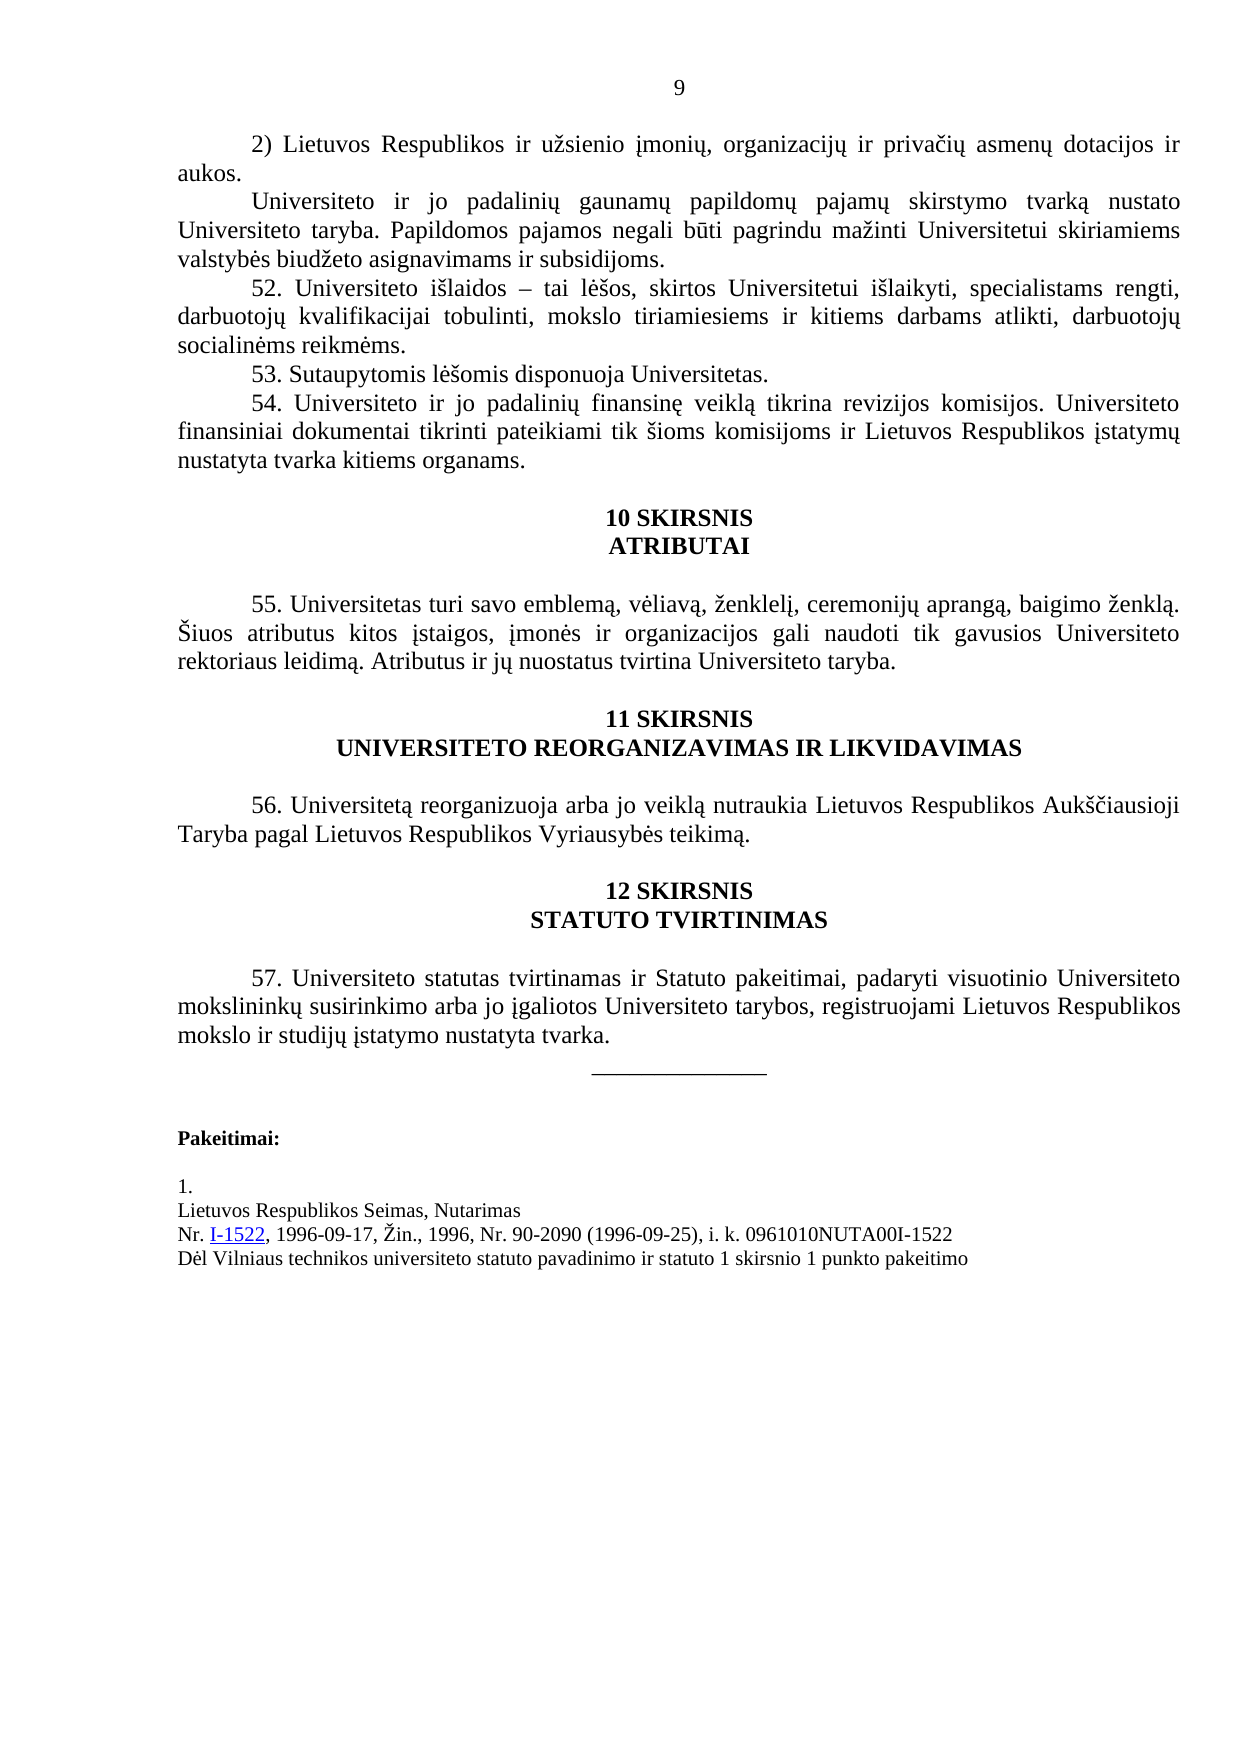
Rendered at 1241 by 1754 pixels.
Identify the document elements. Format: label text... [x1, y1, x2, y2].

text 57. Universiteto statutas tvirtinamas ir Statuto pakeitimai, padaryti visuotinio Universiteto mokslininkų susirinkimo arba jo įgaliotos Universiteto tarybos, registruojami Lietuvos Respublikos mokslo ir studijų įstatymo nustatyta tvarka. [177, 963, 1181, 1049]
text 52. Universiteto išlaidos – tai lėšos, skirtos Universitetui išlaikyti, specialistams rengti, darbuotojų kvalifikacijai tobulinti, mokslo tiriamiesiems ir kitiems darbams atlikti, darbuotojų socialinėms reikmėms. [177, 273, 1181, 359]
text Nr. I-1522, 1996-09-17, Žin., 1996, Nr. 90-2090 (1996-09-25), i. k. 0961010NUTA00I-1522 [177, 1222, 1181, 1246]
text Dėl Vilniaus technikos universiteto statuto pavadinimo ir statuto 1 skirsnio 1 punkto pakeitimo [177, 1246, 1181, 1270]
text 10 SKIRSNIS [177, 503, 1181, 531]
text 53. Sutaupytomis lėšomis disponuoja Universitetas. [177, 359, 1181, 388]
text 12 SKIRSNIS [177, 876, 1181, 905]
text Pakeitimai: [177, 1126, 1181, 1150]
text 1. [177, 1174, 1181, 1198]
text Lietuvos Respublikos Seimas, Nutarimas [177, 1198, 1181, 1222]
text 2) Lietuvos Respublikos ir užsienio įmonių, organizacijų ir privačių asmenų dotacijos ir aukos. [177, 129, 1181, 186]
text 56. Universitetą reorganizuoja arba jo veiklą nutraukia Lietuvos Respublikos Aukščiausioji Taryba pagal Lietuvos Respublikos Vyriausybės teikimą. [177, 790, 1181, 848]
text ______________ [177, 1049, 1181, 1078]
text ATRIBUTAI [177, 531, 1181, 560]
text 54. Universiteto ir jo padalinių finansinę veiklą tikrina revizijos komisijos. Universiteto finansiniai dokumentai tikrinti pateikiami tik šioms komisijoms ir Lietuvos Respublikos įstatymų nustatyta tvarka kitiems organams. [177, 388, 1181, 474]
text 55. Universitetas turi savo emblemą, vėliavą, ženklelį, ceremonijų aprangą, baigimo ženklą. Šiuos atributus kitos įstaigos, įmonės ir organizacijos gali naudoti tik gavusios Universiteto rektoriaus leidimą. Atributus ir jų nuostatus tvirtina Universiteto taryba. [177, 589, 1181, 675]
text Universiteto ir jo padalinių gaunamų papildomų pajamų skirstymo tvarką nustato Universiteto taryba. Papildomos pajamos negali būti pagrindu mažinti Universitetui skiriamiems valstybės biudžeto asignavimams ir subsidijoms. [177, 186, 1181, 273]
text UNIVERSITETO REORGANIZAVIMAS IR LIKVIDAVIMAS [177, 733, 1181, 761]
text 11 SKIRSNIS [177, 704, 1181, 733]
text STATUTO TVIRTINIMAS [177, 905, 1181, 934]
